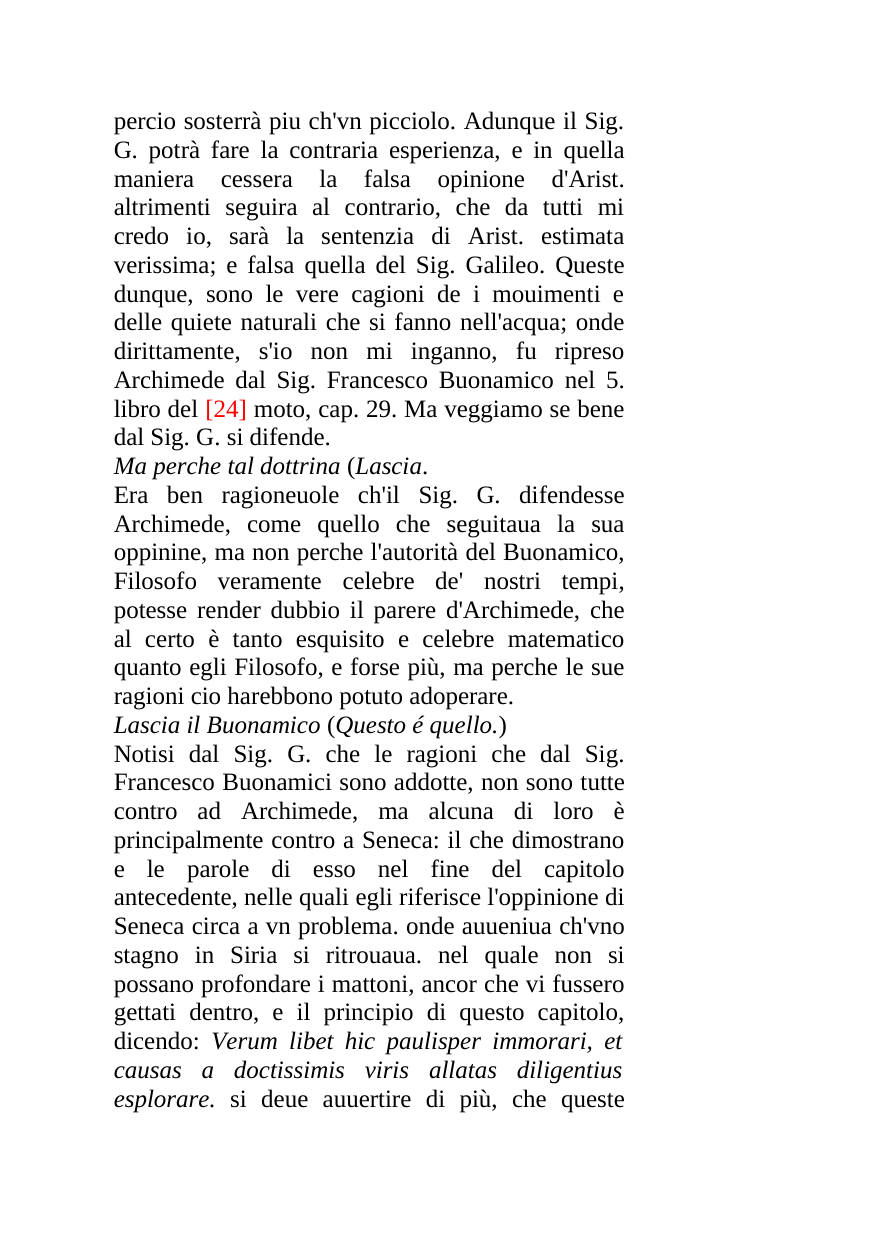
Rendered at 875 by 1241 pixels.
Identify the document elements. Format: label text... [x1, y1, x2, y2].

table_cell percio sosterrà piu ch'vn picciolo. Adunque il Sig. G. potrà fare la contraria esperienza, e in quella maniera cessera la falsa opinione d'Arist. altrimenti seguira al contrario, che da tutti mi credo io, sarà la sentenzia di Arist. estimata verissima; e falsa quella del Sig. Galileo. Queste dunque, sono le vere cagioni de i mouimenti e delle quiete naturali che si fanno nell'acqua; onde dirittamente, s'io non mi inganno, fu ripreso Archimede dal Sig. Francesco Buonamico nel 5. libro del [24] moto, cap. 29. Ma veggiamo se bene dal Sig. G. si difende. [106, 106, 632, 451]
table_cell [632, 710, 768, 1112]
table_cell [632, 106, 768, 451]
table_cell Ma perche tal dottrina (Lascia. Era ben ragioneuole ch'il Sig. G. difendesse Archimede, come quello che seguitaua la sua oppinine, ma non perche l'autorità del Buonamico, Filosofo veramente celebre de' nostri tempi, potesse render dubbio il parere d'Archimede, che al certo è tanto esquisito e celebre matematico quanto egli Filosofo, e forse più, ma perche le sue ragioni cio harebbono potuto adoperare. [106, 451, 632, 710]
table_cell [632, 451, 768, 710]
